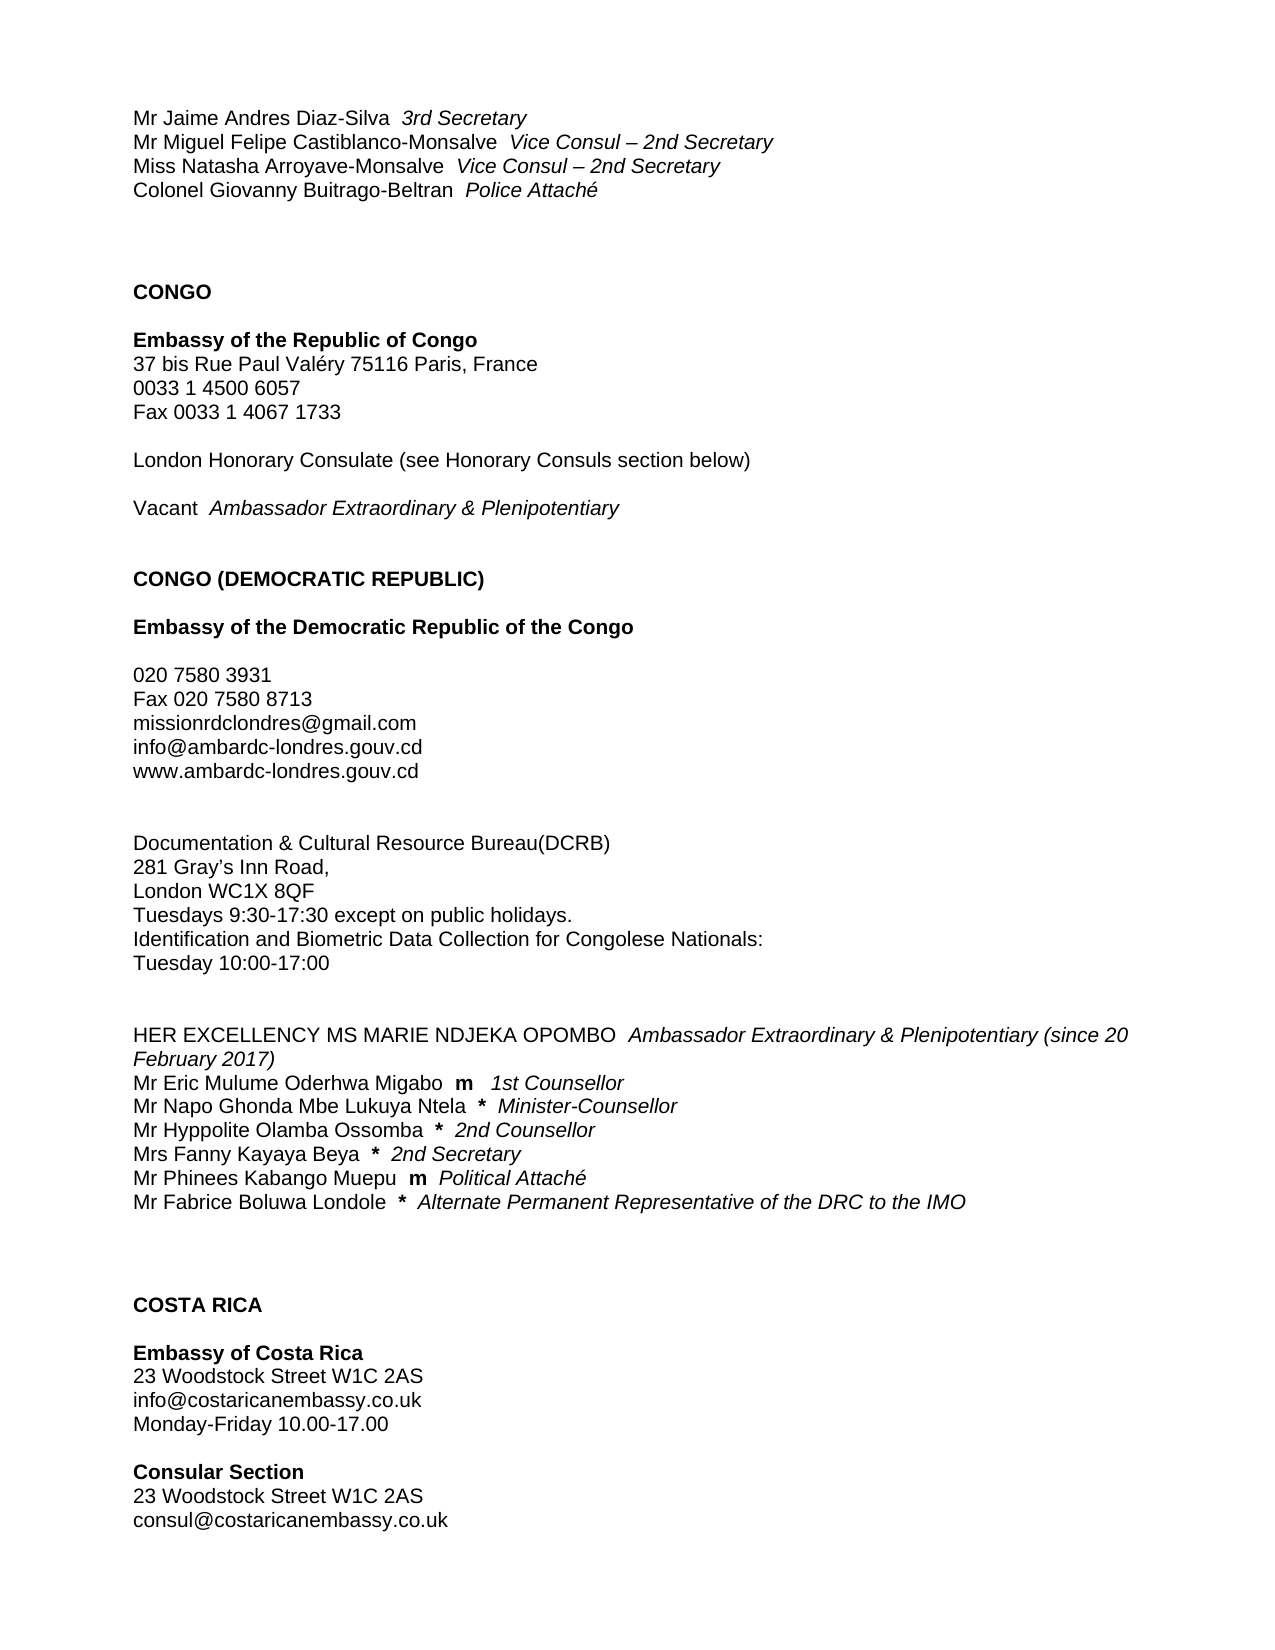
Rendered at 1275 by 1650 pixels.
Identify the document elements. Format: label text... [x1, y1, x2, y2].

text CONGO (DEMOCRATIC REPUBLIC) [133, 567, 1181, 591]
text 23 Woodstock Street W1C 2AS [133, 1364, 1181, 1388]
text Embassy of Costa Rica [133, 1340, 1181, 1364]
text info@ambardc-londres.gouv.cd [133, 735, 1181, 759]
text Vacant Ambassador Extraordinary & Plenipotentiary [133, 495, 1181, 519]
text London WC1X 8QF [133, 879, 1181, 903]
text Mrs Fanny Kayaya Beya * 2nd Secretary [133, 1142, 1181, 1166]
text 020 7580 3931 [133, 663, 1181, 687]
text Mr Napo Ghonda Mbe Lukuya Ntela * Minister-Counsellor [133, 1094, 1181, 1118]
text info@costaricanembassy.co.uk [133, 1388, 1181, 1412]
text consul@costaricanembassy.co.uk [133, 1508, 1181, 1532]
text Tuesday 10:00-17:00 [133, 951, 1181, 974]
subtitle Embassy of the Democratic Republic of the Congo [133, 615, 1181, 639]
text Mr Eric Mulume Oderhwa Migabo m 1st Counsellor [133, 1070, 1181, 1094]
text Mr Phinees Kabango Muepu m Political Attaché [133, 1166, 1181, 1190]
text 37 bis Rue Paul Valéry 75116 Paris, France [133, 352, 1181, 376]
text Colonel Giovanny Buitrago-Beltran Police Attaché [133, 177, 1181, 201]
text Mr Jaime Andres Diaz-Silva 3rd Secretary [133, 106, 1181, 129]
text Mr Fabrice Boluwa Londole * Alternate Permanent Representative of the DRC to the IMO [133, 1190, 1181, 1214]
subtitle Embassy of the Republic of Congo [133, 328, 1181, 352]
text 23 Woodstock Street W1C 2AS [133, 1484, 1181, 1508]
text COSTA RICA [133, 1292, 1181, 1316]
text HER EXCELLENCY MS MARIE NDJEKA OPOMBO Ambassador Extraordinary & Plenipotentiary (since 20 February 2017) [133, 1022, 1181, 1070]
text Fax 0033 1 4067 1733 [133, 399, 1181, 423]
text www.ambardc-londres.gouv.cd [133, 759, 1181, 783]
text Fax 020 7580 8713 [133, 687, 1181, 711]
text Tuesdays 9:30-17:30 except on public holidays. [133, 903, 1181, 927]
text missionrdclondres@gmail.com [133, 711, 1181, 735]
text Monday-Friday 10.00-17.00 [133, 1412, 1181, 1436]
text Mr Hyppolite Olamba Ossomba * 2nd Counsellor [133, 1118, 1181, 1142]
text Documentation & Cultural Resource Bureau(DCRB) [133, 831, 1181, 855]
text Miss Natasha Arroyave-Monsalve Vice Consul – 2nd Secretary [133, 153, 1181, 177]
text 281 Gray’s Inn Road, [133, 855, 1181, 879]
text Mr Miguel Felipe Castiblanco-Monsalve Vice Consul – 2nd Secretary [133, 129, 1181, 153]
text London Honorary Consulate (see Honorary Consuls section below) [133, 447, 1181, 471]
subtitle Consular Section [133, 1460, 1181, 1484]
text 0033 1 4500 6057 [133, 376, 1181, 399]
text CONGO [133, 280, 1181, 304]
text Identification and Biometric Data Collection for Congolese Nationals: [133, 927, 1181, 951]
